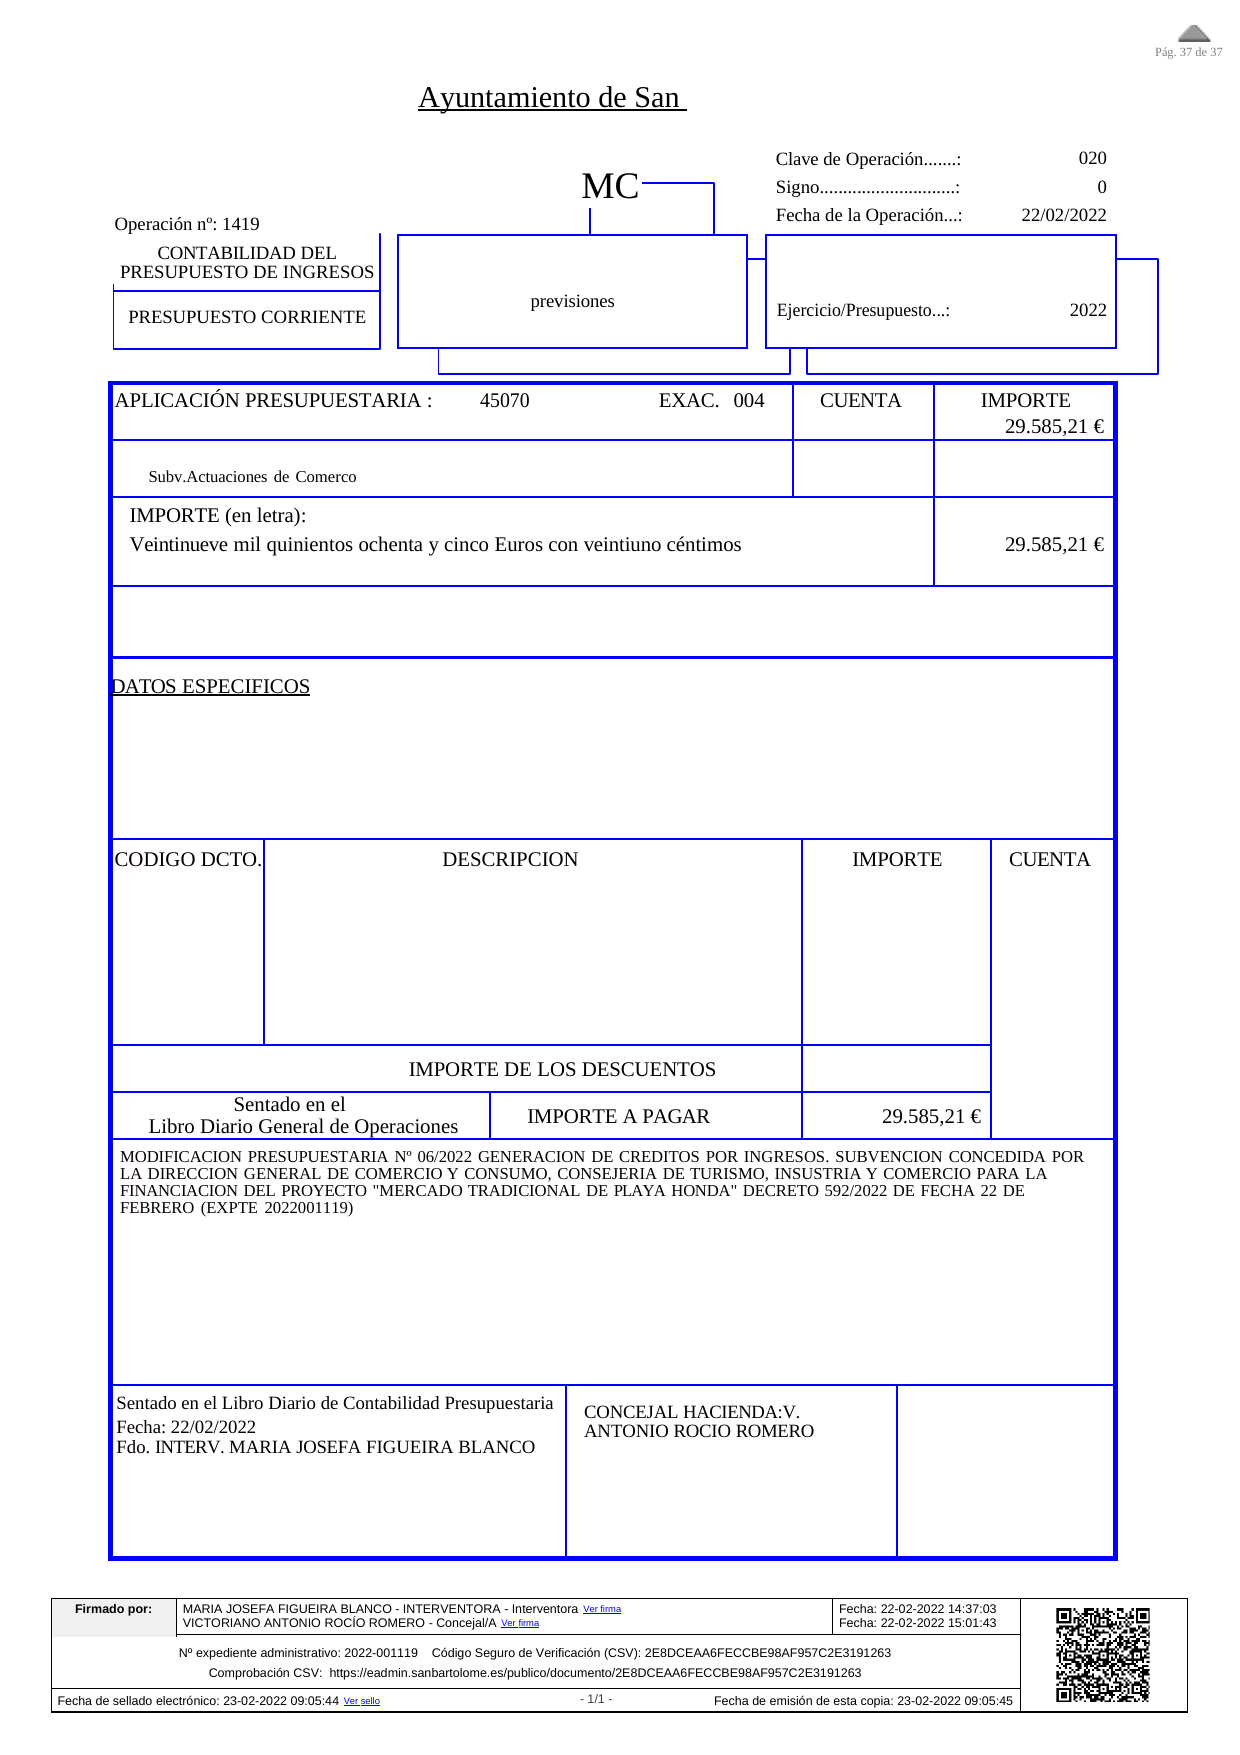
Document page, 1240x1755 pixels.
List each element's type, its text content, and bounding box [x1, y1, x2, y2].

table_header MARIA JOSEFA FIGUEIRA BLANCO - INTERVENTORA - Interventora Ver firma VICTORIANO ANTONIO ROCÍO ROMERO - Concejal/A Ver firma [177, 1599, 832, 1634]
table_header APLICACIÓN PRESUPUESTARIA : 45070 EXAC. 004 [113, 385, 792, 439]
table_cell CODIGO DCTO. [113, 840, 263, 1044]
text Ejercicio/Presupuesto...: 2022 [777, 299, 1115, 321]
picture [1177, 25, 1211, 42]
table_header Fecha: 22-02-2022 14:37:03 Fecha: 22-02-2022 15:01:43 [833, 1599, 1020, 1634]
table_cell DESCRIPCION [265, 840, 801, 1044]
text PRESUPUESTO CORRIENTE [128, 306, 379, 328]
table_cell [113, 587, 1113, 656]
table_header IMPORTE 29.585,21 € [935, 385, 1113, 439]
table_header [1021, 1599, 1187, 1711]
text PRESUPUESTO CORRIENTE [1159, 306, 1235, 328]
text PRESUPUESTO CORRIENTE [399, 311, 746, 347]
text PRESUPUESTO CORRIENTE [767, 236, 1115, 347]
table_cell [898, 1386, 1113, 1556]
table_cell IMPORTE A PAGAR [491, 1093, 801, 1138]
table_header Firmado por: [52, 1599, 176, 1634]
table_cell Sentado en el Libro Diario General de Operaciones [113, 1093, 489, 1138]
table_cell IMPORTE DE LOS DESCUENTOS [113, 1046, 801, 1091]
table_cell MODIFICACION PRESUPUESTARIA Nº 06/2022 GENERACION DE CREDITOS POR INGRESOS. SUBVENCION CONCEDIDA POR LA DIRECCION GENERAL DE COMERCIO Y CONSUMO, CONSEJERIA DE TURISMO, INSUSTRIA Y COMERCIO PARA LA FINANCIACION DEL PROYECTO "MERCADO TRADICIONAL DE PLAYA HONDA" DECRETO 592/2022 DE FECHA 22 DE FEBRERO (EXPTE 2022001119) [113, 1140, 1113, 1384]
table_cell DATOS ESPECIFICOS [113, 659, 1113, 838]
table_cell 29.585,21 € [803, 1093, 990, 1138]
text PRESUPUESTO CORRIENTE [399, 236, 746, 290]
picture [1056, 1608, 1150, 1702]
text previsiones [399, 290, 746, 311]
table_cell Sentado en el Libro Diario de Contabilidad Presupuestaria Fecha: 22/02/2022 Fdo. INTERV. MARIA JOSEFA FIGUEIRA BLANCO [113, 1386, 565, 1556]
table_cell CONCEJAL HACIENDA:V. ANTONIO ROCIO ROMERO [567, 1386, 896, 1556]
text PRESUPUESTO CORRIENTE [1117, 306, 1157, 328]
table_cell 29.585,21 € [935, 498, 1113, 584]
table_cell [935, 441, 1113, 496]
table_header CUENTA [794, 385, 933, 439]
table_cell IMPORTE (en letra): Veintinueve mil quinientos ochenta y cinco Euros con veintiuno céntimos [113, 498, 933, 584]
table_cell Nº expediente administrativo: 2022-001119 Código Seguro de Verificación (CSV): 2E8DCEAA6FECCBE98AF957C2E3191263 Comprobación CSV: https://eadmin.sanbartolome.es/publico/documento/2E8DCEAA6FECCBE98AF957C2E3191263 [52, 1635, 1020, 1688]
table_cell [794, 441, 933, 496]
table_cell Subv.Actuaciones de Comerco [113, 441, 792, 496]
table_cell IMPORTE [803, 840, 990, 1044]
table_cell CUENTA [992, 840, 1113, 1138]
table_cell [803, 1046, 990, 1091]
table_cell Fecha de sellado electrónico: 23-02-2022 09:05:44 Ver sello - 1/1 - Fecha de emisión de esta copia: 23-02-2022 09:05:45 [52, 1689, 1020, 1711]
